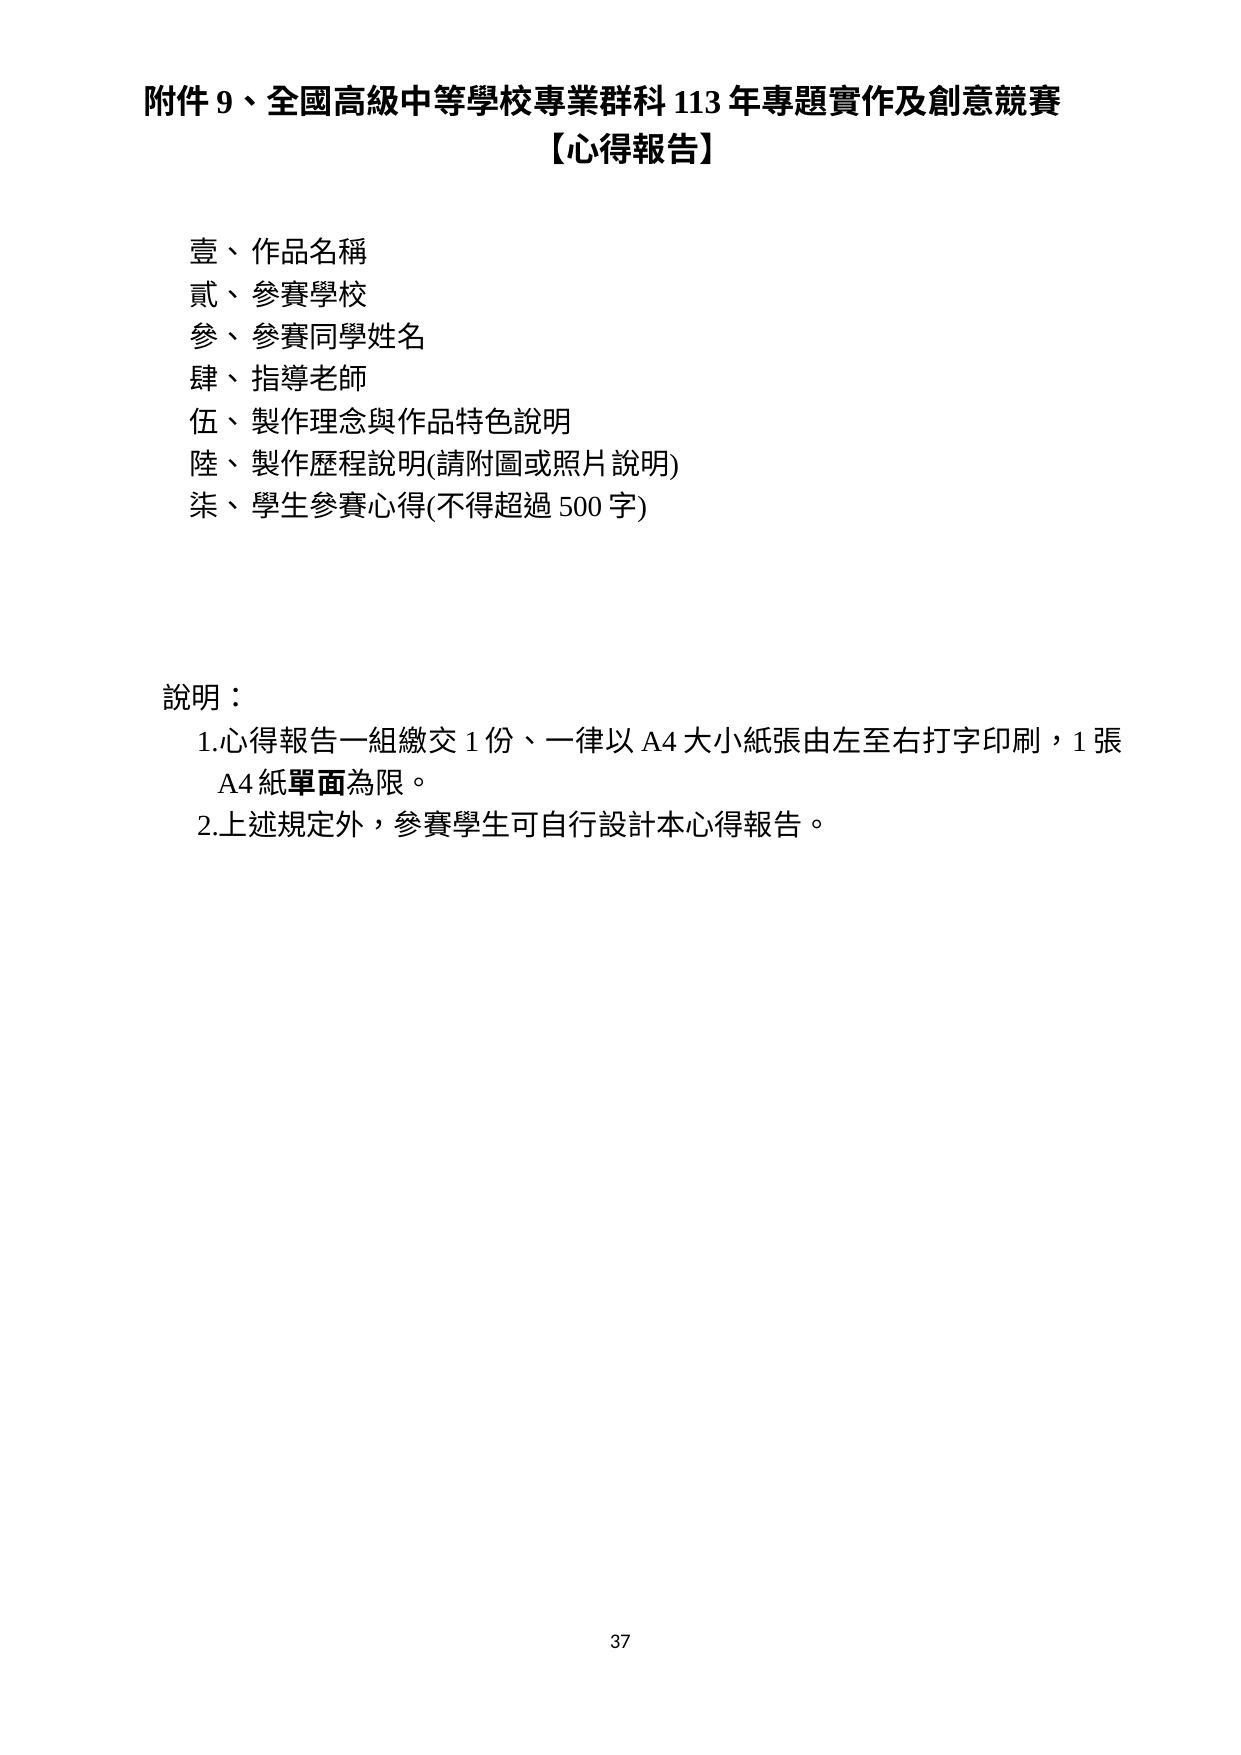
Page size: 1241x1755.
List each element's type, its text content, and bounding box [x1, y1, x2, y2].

list 製作理念與作品特色說明 [189, 398, 1122, 440]
list 參賽同學姓名 [189, 313, 1122, 356]
list 學生參賽心得(不得超過500字) [189, 483, 1122, 525]
text 附件9、全國高級中等學校專業群科113年專題實作及創意競賽 [143, 75, 1122, 123]
text 1.心得報告一組繳交1份、一律以A4大小紙張由左至右打字印刷，1張A4紙單面為限。 [197, 717, 1122, 802]
list 作品名稱 [189, 229, 1122, 271]
text 2.上述規定外，參賽學生可自行設計本心得報告。 [197, 802, 1122, 844]
list 指導老師 [189, 356, 1122, 398]
list 製作歷程說明(請附圖或照片說明) [189, 440, 1122, 483]
text ： [0, 844, 1122, 886]
text 【心得報告】 [143, 123, 1122, 171]
text 說明： [162, 675, 1122, 717]
list 參賽學校 [189, 271, 1122, 313]
